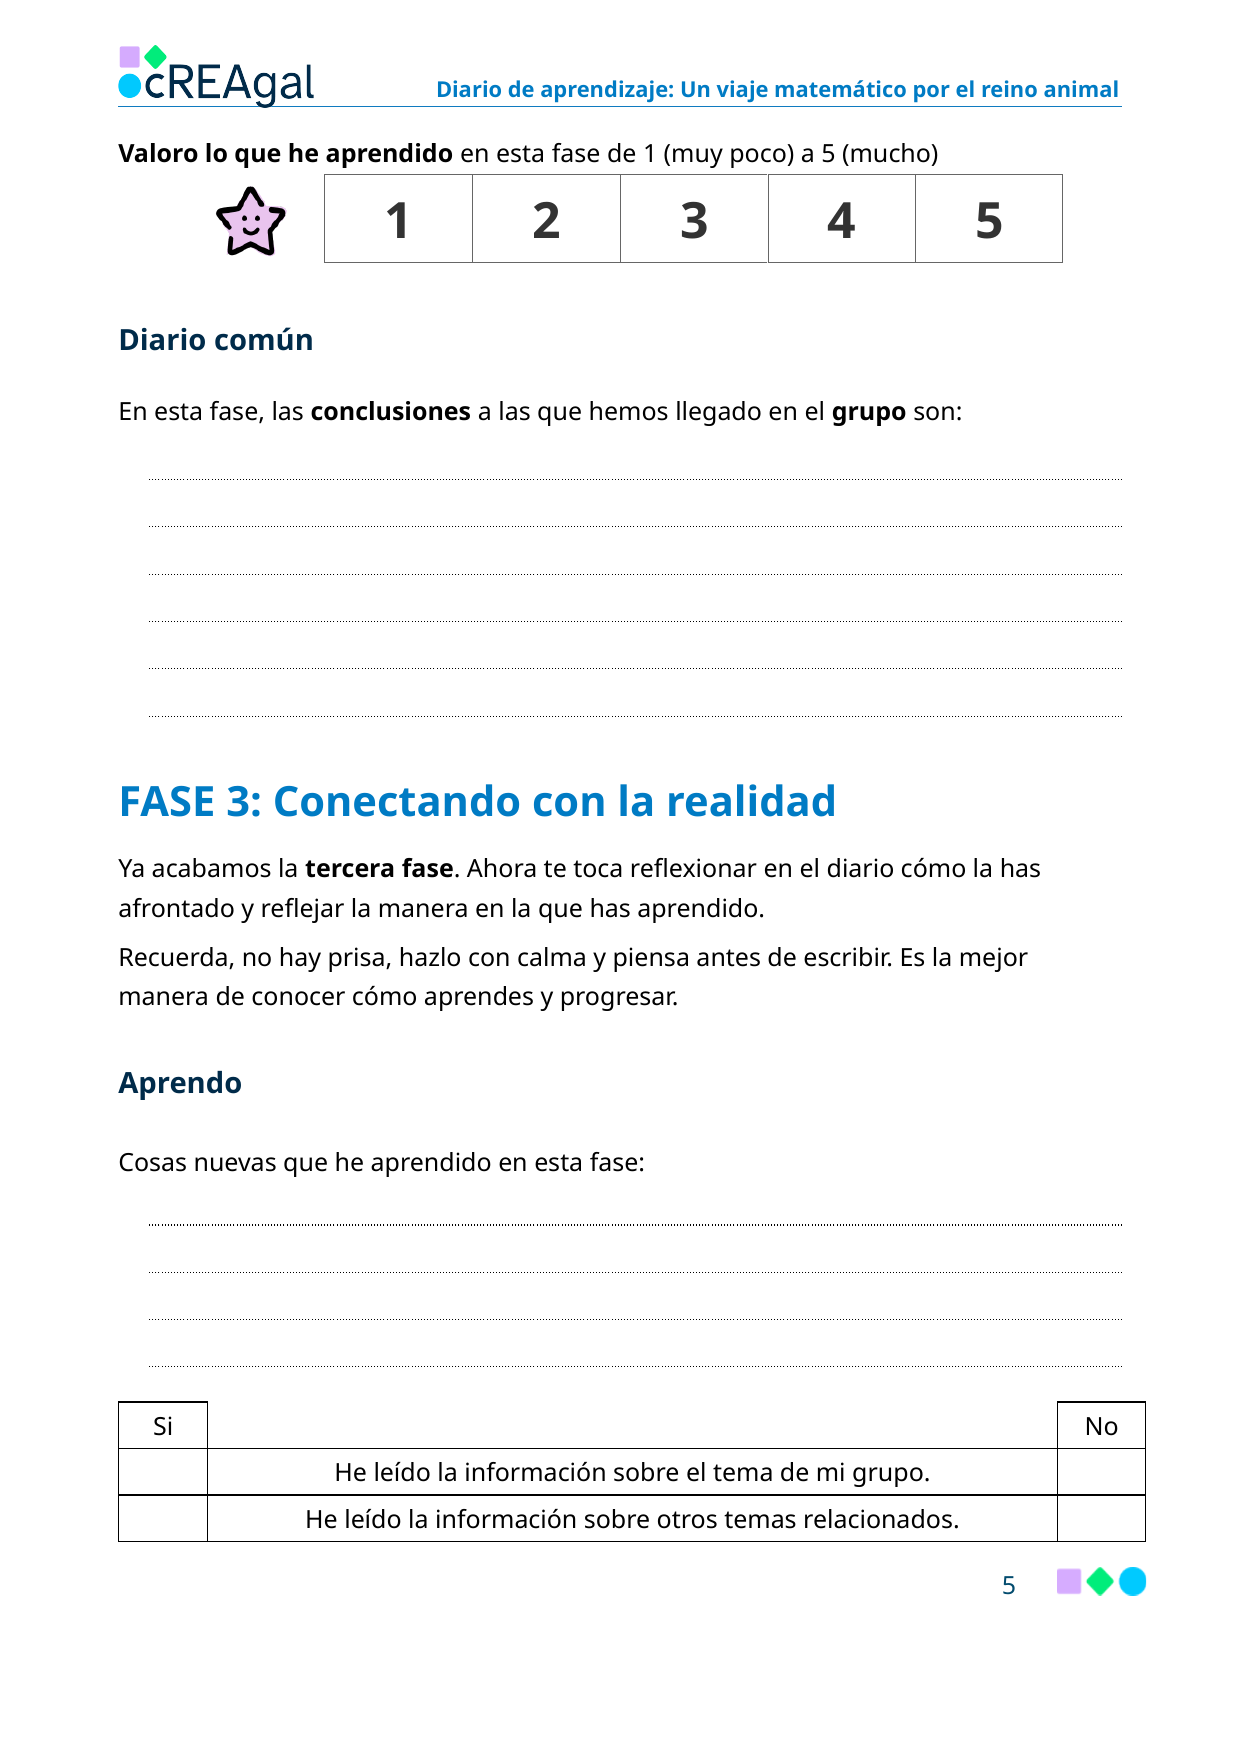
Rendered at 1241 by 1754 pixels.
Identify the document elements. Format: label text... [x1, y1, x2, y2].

picture [1136, 1584, 1147, 1596]
table_header [148, 1178, 1122, 1226]
table_header 4 [769, 175, 915, 262]
table_cell He leído la información sobre el tema de mi grupo. [208, 1449, 1057, 1494]
table_header 2 [473, 175, 620, 262]
table_header [148, 433, 1122, 480]
table_header [208, 1401, 1057, 1448]
picture [118, 45, 314, 108]
text En esta fase, las conclusiones a las que hemos llegado en el grupo son: [118, 394, 1122, 428]
table_cell [148, 480, 1122, 527]
table_header 1 [325, 175, 472, 262]
picture [1137, 1567, 1147, 1578]
text Cosas nuevas que he aprendido en esta fase: [118, 1144, 1122, 1178]
table_cell [148, 1226, 1122, 1273]
table_header 3 [621, 175, 767, 262]
table_cell [148, 1320, 1122, 1367]
text Ya acabamos la tercera fase. Ahora te toca reflexionar en el diario cómo la has afrontado y reflejar la manera en la que has aprendido. [118, 851, 1122, 924]
subtitle FASE 3: Conectando con la realidad [118, 771, 1122, 828]
table_cell [1058, 1496, 1145, 1541]
subtitle Aprendo [118, 1062, 1122, 1102]
table_header No [1058, 1403, 1145, 1448]
table_header 5 [916, 175, 1062, 262]
table_header [177, 174, 324, 263]
text Valoro lo que he aprendido en esta fase de 1 (muy poco) a 5 (mucho) [118, 135, 1122, 169]
table_cell [1058, 1449, 1145, 1494]
table_cell [148, 528, 1122, 575]
table_cell [148, 1273, 1122, 1320]
table_cell [148, 669, 1122, 717]
text Recuerda, no hay prisa, hazlo con calma y piensa antes de escribir. Es la mejor manera de conocer cómo aprendes y progresar. [118, 940, 1122, 1013]
table_cell [148, 575, 1122, 622]
table_header Si [119, 1403, 207, 1448]
table_cell [119, 1449, 207, 1494]
table_cell He leído la información sobre otros temas relacionados. [208, 1496, 1057, 1541]
table_cell [119, 1496, 207, 1541]
subtitle Diario común [118, 319, 1122, 359]
picture [208, 180, 293, 261]
picture [1057, 1567, 1130, 1596]
table_cell [148, 622, 1122, 669]
